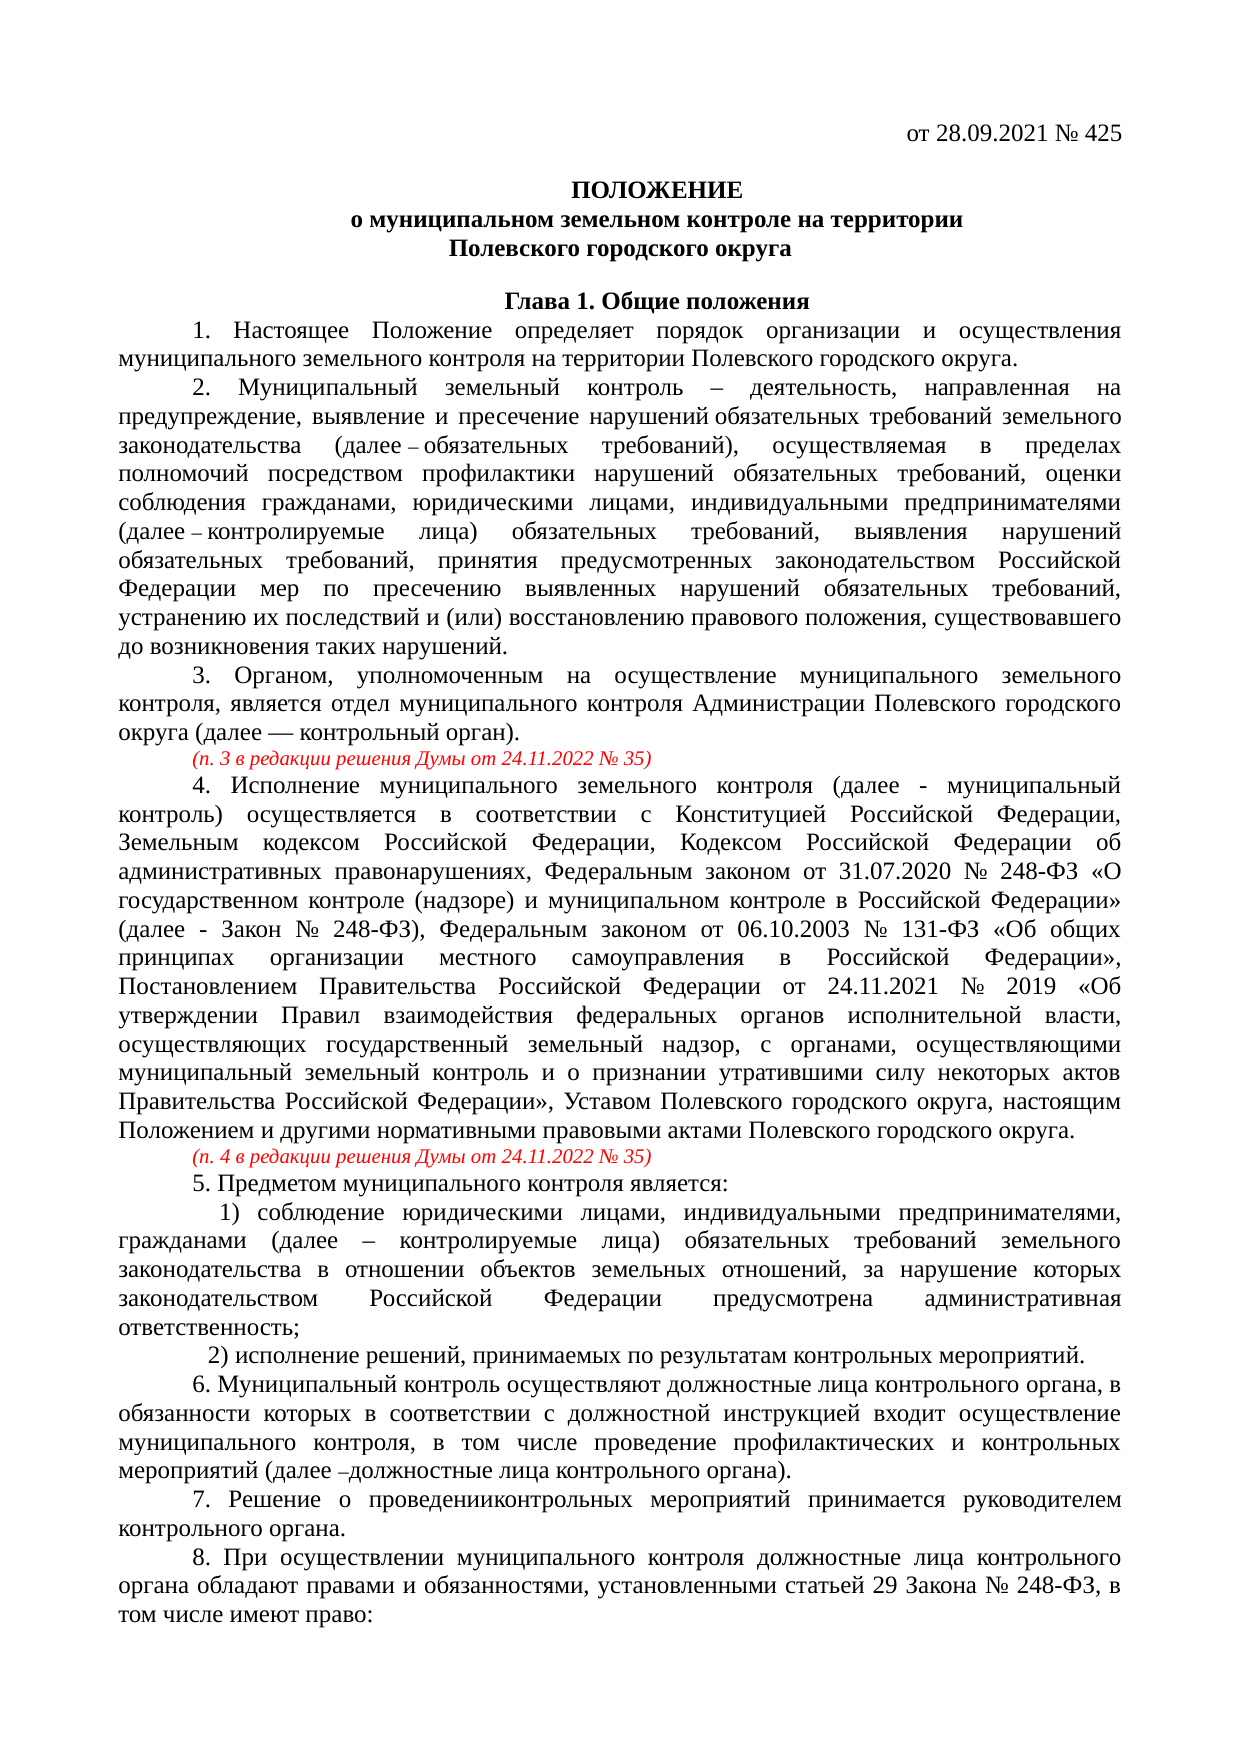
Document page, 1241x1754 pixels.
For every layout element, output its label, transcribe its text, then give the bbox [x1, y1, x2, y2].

text о муниципальном земельном контроле на территории Полевского городского округа [118, 204, 1122, 262]
text (п. 4 в редакции решения Думы от 24.11.2022 № 35) [118, 1144, 1122, 1168]
text Глава 1. Общие положения [118, 286, 1122, 315]
text ПОЛОЖЕНИЕ [118, 176, 1122, 204]
text 1) соблюдение юридическими лицами, индивидуальными предпринимателями, гражданами (далее – контролируемые лица) обязательных требований земельного законодательства в отношении объектов земельных отношений, за нарушение которых законодательством Российской Федерации предусмотрена административная ответственность; [118, 1197, 1122, 1340]
text 2) исполнение решений, принимаемых по результатам контрольных мероприятий. [118, 1340, 1122, 1369]
text 5. Предметом муниципального контроля является: [118, 1168, 1122, 1197]
text 8. При осуществлении муниципального контроля должностные лица контрольного органа обладают правами и обязанностями, установленными статьей 29 Закона № 248-ФЗ, в том числе имеют право: [118, 1542, 1122, 1628]
text от 28.09.2021 № 425 [118, 118, 1122, 147]
text 7. Решение о проведенииконтрольных мероприятий принимается руководителем контрольного органа. [118, 1484, 1122, 1542]
text 4. Исполнение муниципального земельного контроля (далее - муниципальный контроль) осуществляется в соответствии с Конституцией Российской Федерации, Земельным кодексом Российской Федерации, Кодексом Российской Федерации об административных правонарушениях, Федеральным законом от 31.07.2020 № 248-ФЗ «О государственном контроле (надзоре) и муниципальном контроле в Российской Федерации» (далее - Закон № 248-ФЗ), Федеральным законом от 06.10.2003 № 131-ФЗ «Об общих принципах организации местного самоуправления в Российской Федерации», Постановлением Правительства Российской Федерации от 24.11.2021 № 2019 «Об утверждении Правил взаимодействия федеральных органов исполнительной власти, осуществляющих государственный земельный надзор, с органами, осуществляющими муниципальный земельный контроль и о признании утратившими силу некоторых актов Правительства Российской Федерации», Уставом Полевского городского округа, настоящим Положением и другими нормативными правовыми актами Полевского городского округа. [118, 770, 1122, 1144]
text 6. Муниципальный контроль осуществляют должностные лица контрольного органа, в обязанности которых в соответствии с должностной инструкцией входит осуществление муниципального контроля, в том числе проведение профилактических и контрольных мероприятий (далее –должностные лица контрольного органа). [118, 1369, 1122, 1484]
text 3. Органом, уполномоченным на осуществление муниципального земельного контроля, является отдел муниципального контроля Администрации Полевского городского округа (далее — контрольный орган). [118, 660, 1122, 746]
text (п. 3 в редакции решения Думы от 24.11.2022 № 35) [118, 746, 1122, 770]
text 1. Настоящее Положение определяет порядок организации и осуществления муниципального земельного контроля на территории Полевского городского округа. [118, 315, 1122, 372]
text 2. Муниципальный земельный контроль – деятельность, направленная на предупреждение, выявление и пресечение нарушений обязательных требований земельного законодательства (далее – обязательных требований), осуществляемая в пределах полномочий посредством профилактики нарушений обязательных требований, оценки соблюдения гражданами, юридическими лицами, индивидуальными предпринимателями (далее – контролируемые лица) обязательных требований, выявления нарушений обязательных требований, принятия предусмотренных законодательством Российской Федерации мер по пресечению выявленных нарушений обязательных требований, устранению их последствий и (или) восстановлению правового положения, существовавшего до возникновения таких нарушений. [118, 372, 1122, 660]
